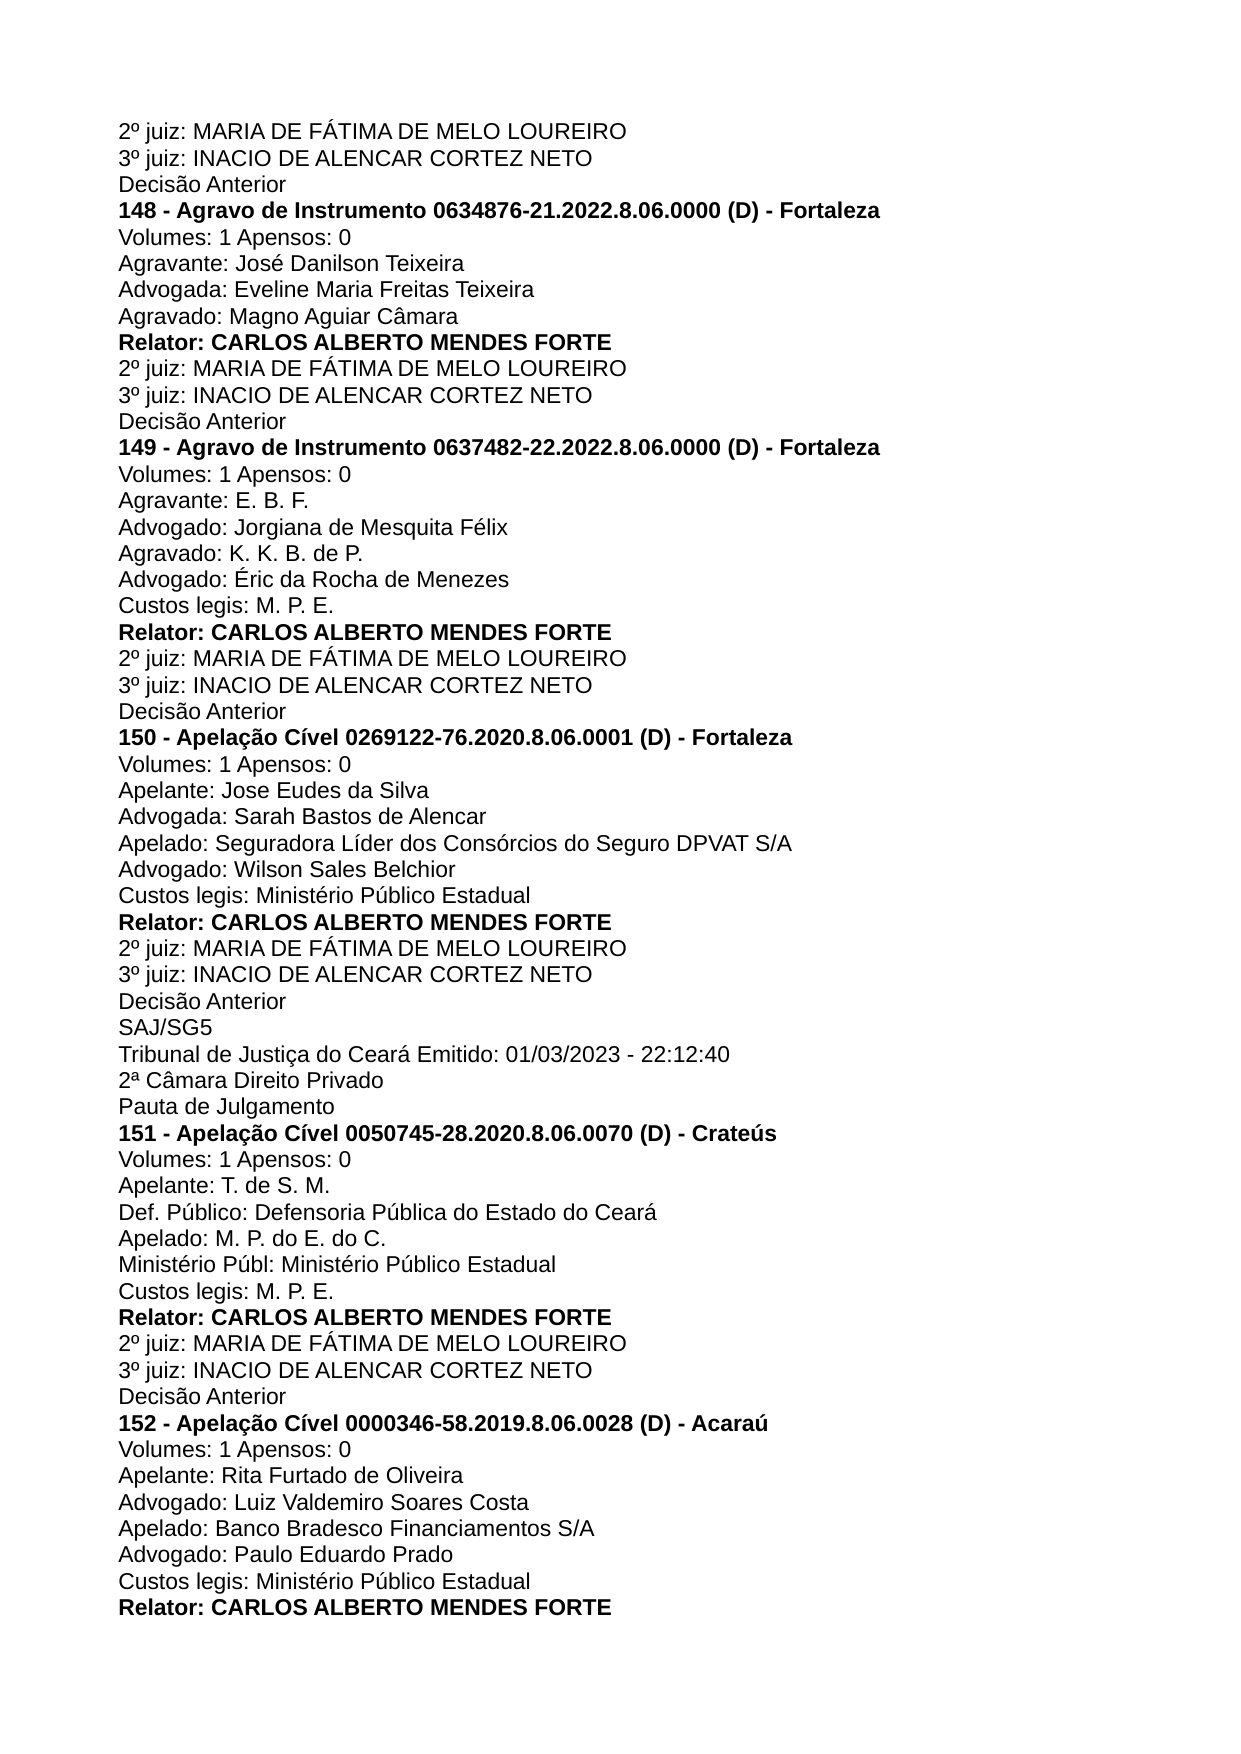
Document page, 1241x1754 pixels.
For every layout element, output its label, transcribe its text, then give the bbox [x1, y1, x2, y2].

text Volumes: 1 Apensos: 0 [118, 751, 1122, 777]
text Volumes: 1 Apensos: 0 [118, 1146, 1122, 1172]
text Custos legis: M. P. E. [118, 592, 1122, 619]
text Agravado: K. K. B. de P. [118, 540, 1122, 566]
text Pauta de Julgamento [118, 1093, 1122, 1119]
text Decisão Anterior [118, 988, 1122, 1014]
text Advogado: Luiz Valdemiro Soares Costa [118, 1488, 1122, 1515]
text Custos legis: M. P. E. [118, 1278, 1122, 1304]
text 2º juiz: MARIA DE FÁTIMA DE MELO LOUREIRO [118, 1330, 1122, 1357]
text Advogado: Jorgiana de Mesquita Félix [118, 513, 1122, 540]
text Advogado: Éric da Rocha de Menezes [118, 566, 1122, 592]
text 2º juiz: MARIA DE FÁTIMA DE MELO LOUREIRO [118, 355, 1122, 382]
text Advogado: Paulo Eduardo Prado [118, 1541, 1122, 1568]
text Def. Público: Defensoria Pública do Estado do Ceará [118, 1199, 1122, 1225]
text Relator: CARLOS ALBERTO MENDES FORTE [118, 909, 1122, 935]
text Relator: CARLOS ALBERTO MENDES FORTE [118, 619, 1122, 645]
text Decisão Anterior [118, 171, 1122, 197]
text 2º juiz: MARIA DE FÁTIMA DE MELO LOUREIRO [118, 645, 1122, 672]
text Advogada: Eveline Maria Freitas Teixeira [118, 276, 1122, 303]
text Agravante: José Danilson Teixeira [118, 250, 1122, 276]
text 3º juiz: INACIO DE ALENCAR CORTEZ NETO [118, 382, 1122, 408]
text Ministério Públ: Ministério Público Estadual [118, 1251, 1122, 1278]
text Agravante: E. B. F. [118, 487, 1122, 513]
text Relator: CARLOS ALBERTO MENDES FORTE [118, 329, 1122, 355]
text 150 - Apelação Cível 0269122-76.2020.8.06.0001 (D) - Fortaleza [118, 724, 1122, 751]
text 3º juiz: INACIO DE ALENCAR CORTEZ NETO [118, 144, 1122, 171]
text 3º juiz: INACIO DE ALENCAR CORTEZ NETO [118, 672, 1122, 698]
text Apelante: Rita Furtado de Oliveira [118, 1462, 1122, 1488]
text Custos legis: Ministério Público Estadual [118, 882, 1122, 909]
text Apelado: M. P. do E. do C. [118, 1225, 1122, 1251]
text Volumes: 1 Apensos: 0 [118, 223, 1122, 250]
text 151 - Apelação Cível 0050745-28.2020.8.06.0070 (D) - Crateús [118, 1119, 1122, 1146]
text 148 - Agravo de Instrumento 0634876-21.2022.8.06.0000 (D) - Fortaleza [118, 197, 1122, 223]
text 149 - Agravo de Instrumento 0637482-22.2022.8.06.0000 (D) - Fortaleza [118, 434, 1122, 461]
text 2º juiz: MARIA DE FÁTIMA DE MELO LOUREIRO [118, 118, 1122, 144]
text Apelado: Seguradora Líder dos Consórcios do Seguro DPVAT S/A [118, 830, 1122, 856]
text Decisão Anterior [118, 1383, 1122, 1409]
text Volumes: 1 Apensos: 0 [118, 461, 1122, 487]
text Advogada: Sarah Bastos de Alencar [118, 803, 1122, 830]
text 3º juiz: INACIO DE ALENCAR CORTEZ NETO [118, 961, 1122, 988]
text Decisão Anterior [118, 408, 1122, 434]
text Decisão Anterior [118, 698, 1122, 724]
text Relator: CARLOS ALBERTO MENDES FORTE [118, 1594, 1122, 1620]
text Apelado: Banco Bradesco Financiamentos S/A [118, 1515, 1122, 1541]
text 152 - Apelação Cível 0000346-58.2019.8.06.0028 (D) - Acaraú [118, 1409, 1122, 1436]
text Relator: CARLOS ALBERTO MENDES FORTE [118, 1304, 1122, 1330]
text 2º juiz: MARIA DE FÁTIMA DE MELO LOUREIRO [118, 935, 1122, 961]
text Apelante: Jose Eudes da Silva [118, 777, 1122, 803]
text SAJ/SG5 [118, 1014, 1122, 1041]
text Tribunal de Justiça do Ceará Emitido: 01/03/2023 - 22:12:40 [118, 1041, 1122, 1067]
text Agravado: Magno Aguiar Câmara [118, 303, 1122, 329]
text Custos legis: Ministério Público Estadual [118, 1568, 1122, 1594]
text Apelante: T. de S. M. [118, 1172, 1122, 1199]
text 2ª Câmara Direito Privado [118, 1067, 1122, 1093]
text Volumes: 1 Apensos: 0 [118, 1436, 1122, 1462]
text Advogado: Wilson Sales Belchior [118, 856, 1122, 882]
text 3º juiz: INACIO DE ALENCAR CORTEZ NETO [118, 1357, 1122, 1383]
